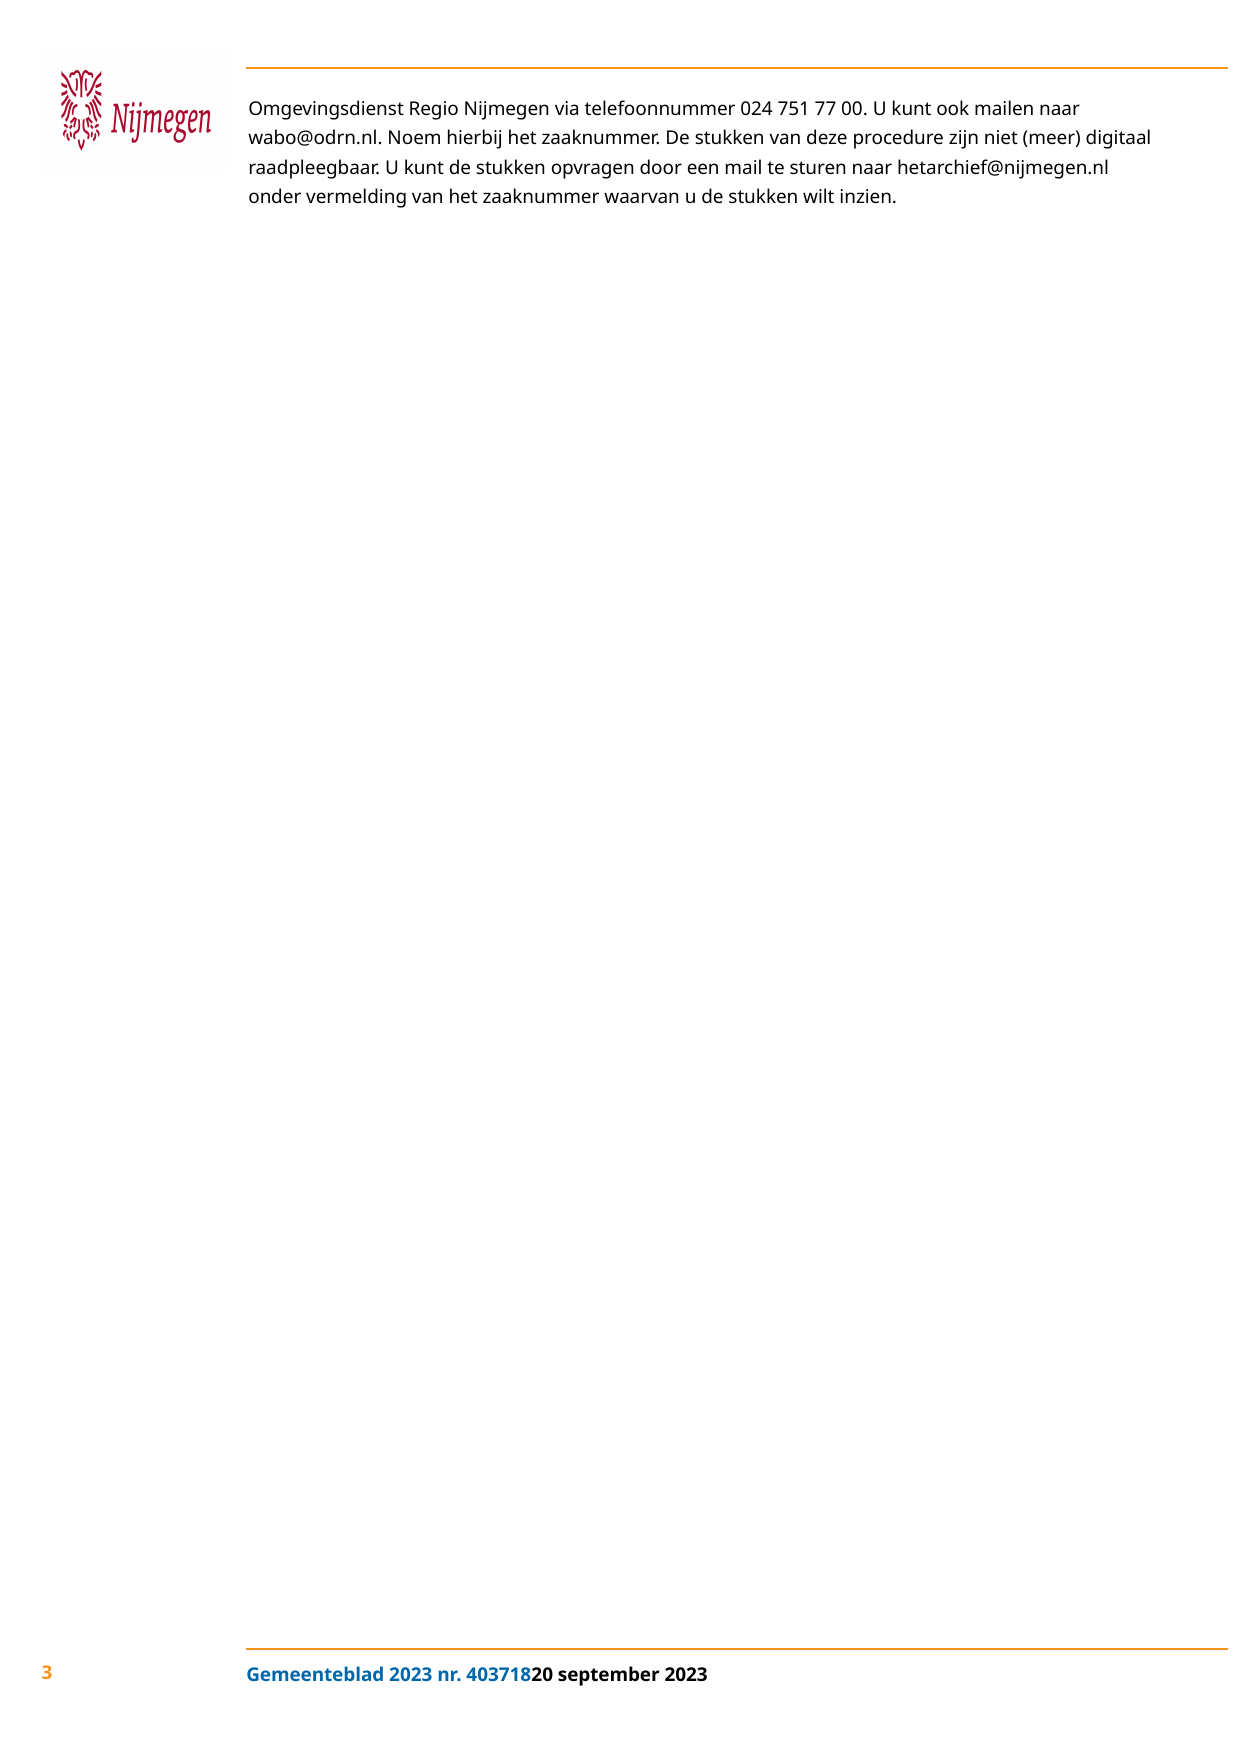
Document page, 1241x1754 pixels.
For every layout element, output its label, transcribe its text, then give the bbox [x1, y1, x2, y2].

picture [41, 47, 231, 172]
text Omgevingsdienst Regio Nijmegen via telefoonnummer 024 751 77 00. U kunt ook mailen naar wabo@odrn.nl. Noem hierbij het zaaknummer. De stukken van deze procedure zijn niet (meer) digitaal raadpleegbaar. U kunt de stukken opvragen door een mail te sturen naar hetarchief@nijmegen.nl onder vermelding van het zaaknummer waarvan u de stukken wilt inzien. [248, 95, 1152, 209]
